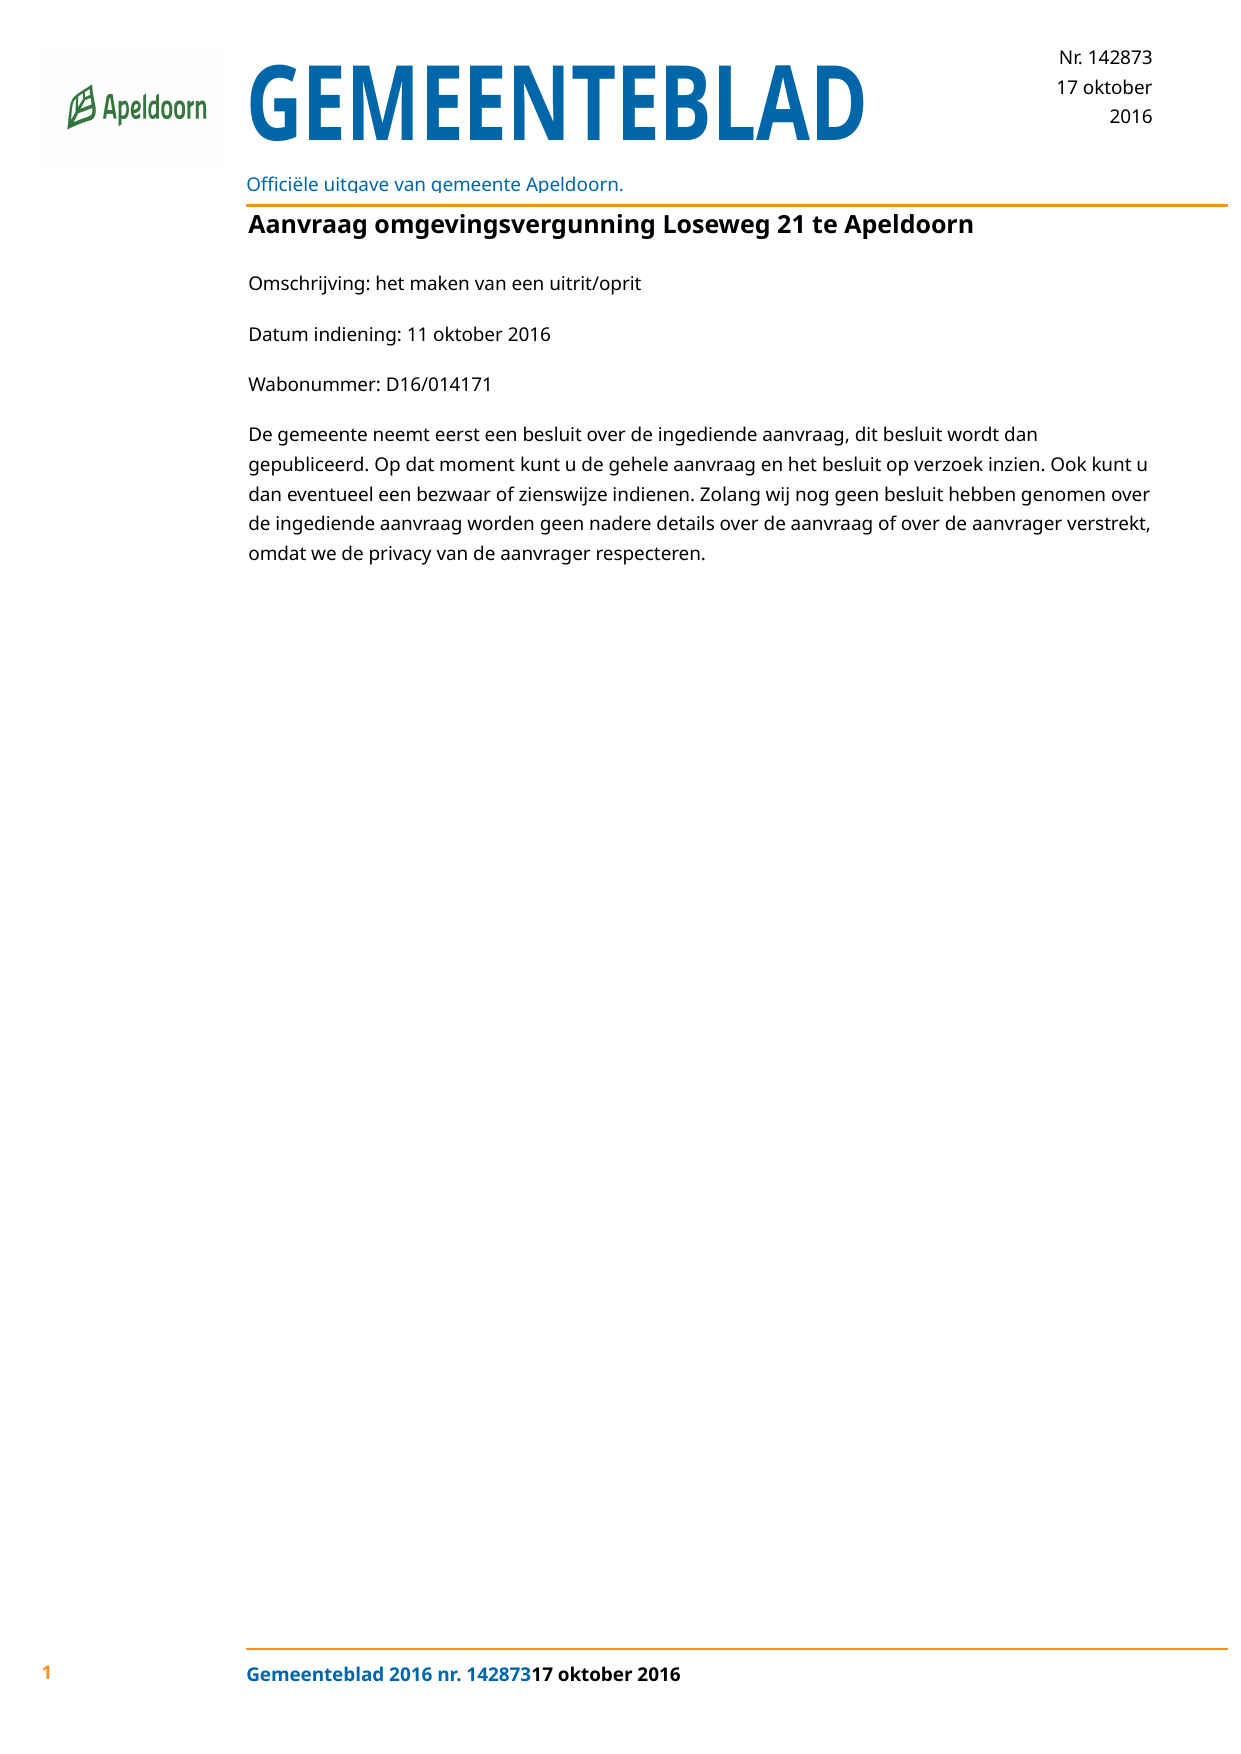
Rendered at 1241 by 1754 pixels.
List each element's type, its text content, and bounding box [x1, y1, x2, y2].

text Omschrijving: het maken van een uitrit/oprit [248, 270, 1152, 296]
text Aanvraag omgevingsvergunning Loseweg 21 te Apeldoorn [248, 207, 1152, 241]
text Datum indiening: 11 oktober 2016 [248, 321, 1152, 346]
picture [41, 47, 231, 172]
text Wabonummer: D16/014171 [248, 371, 1152, 397]
text De gemeente neemt eerst een besluit over de ingediende aanvraag, dit besluit wordt dan gepubliceerd. Op dat moment kunt u de gehele aanvraag en het besluit op verzoek inzien. Ook kunt u dan eventueel een bezwaar of zienswijze indienen. Zolang wij nog geen besluit hebben genomen over de ingediende aanvraag worden geen nadere details over de aanvraag of over de aanvrager verstrekt, omdat we de privacy van de aanvrager respecteren. [248, 422, 1152, 566]
